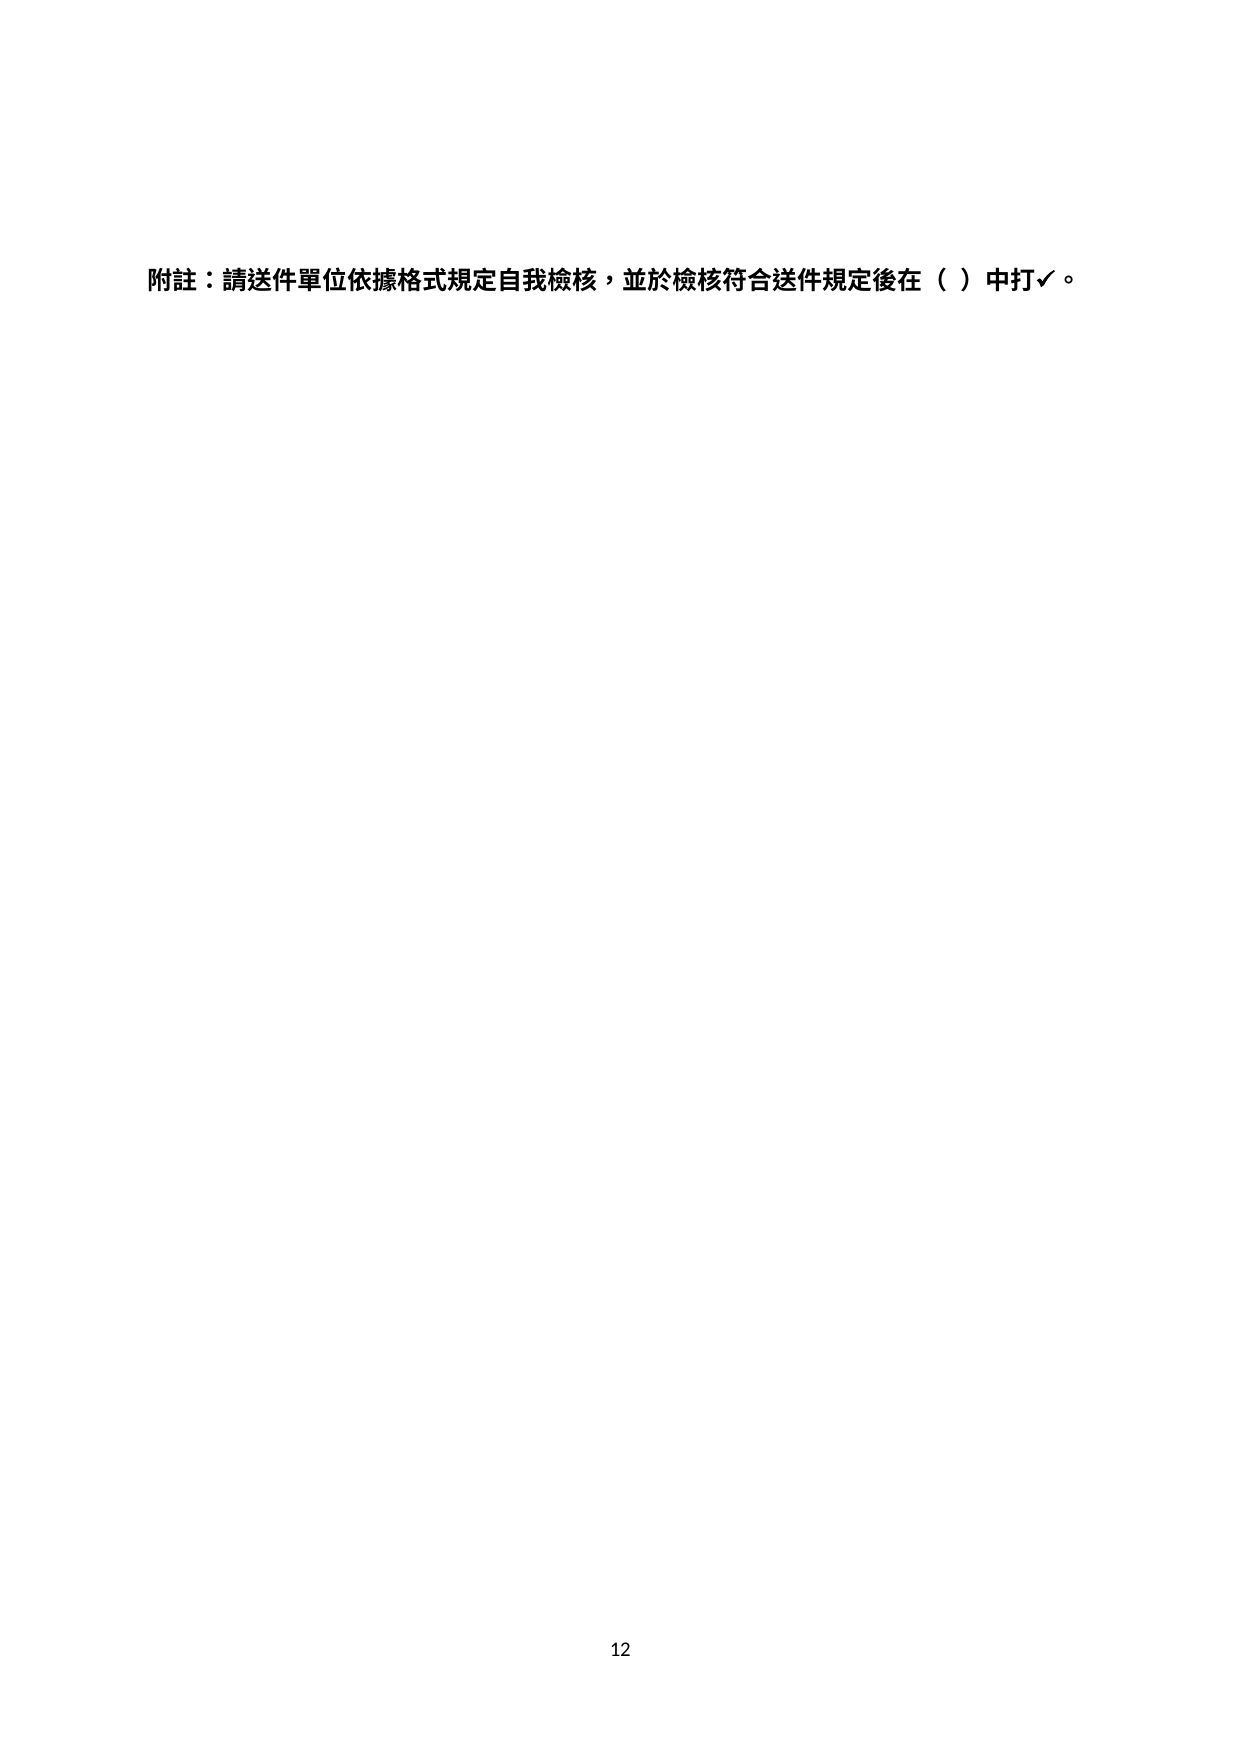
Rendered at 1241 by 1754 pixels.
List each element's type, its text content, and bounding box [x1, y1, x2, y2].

text 附註：請送件單位依據格式規定自我檢核，並於檢核符合送件規定後在（ ）中打。 [148, 237, 1122, 300]
